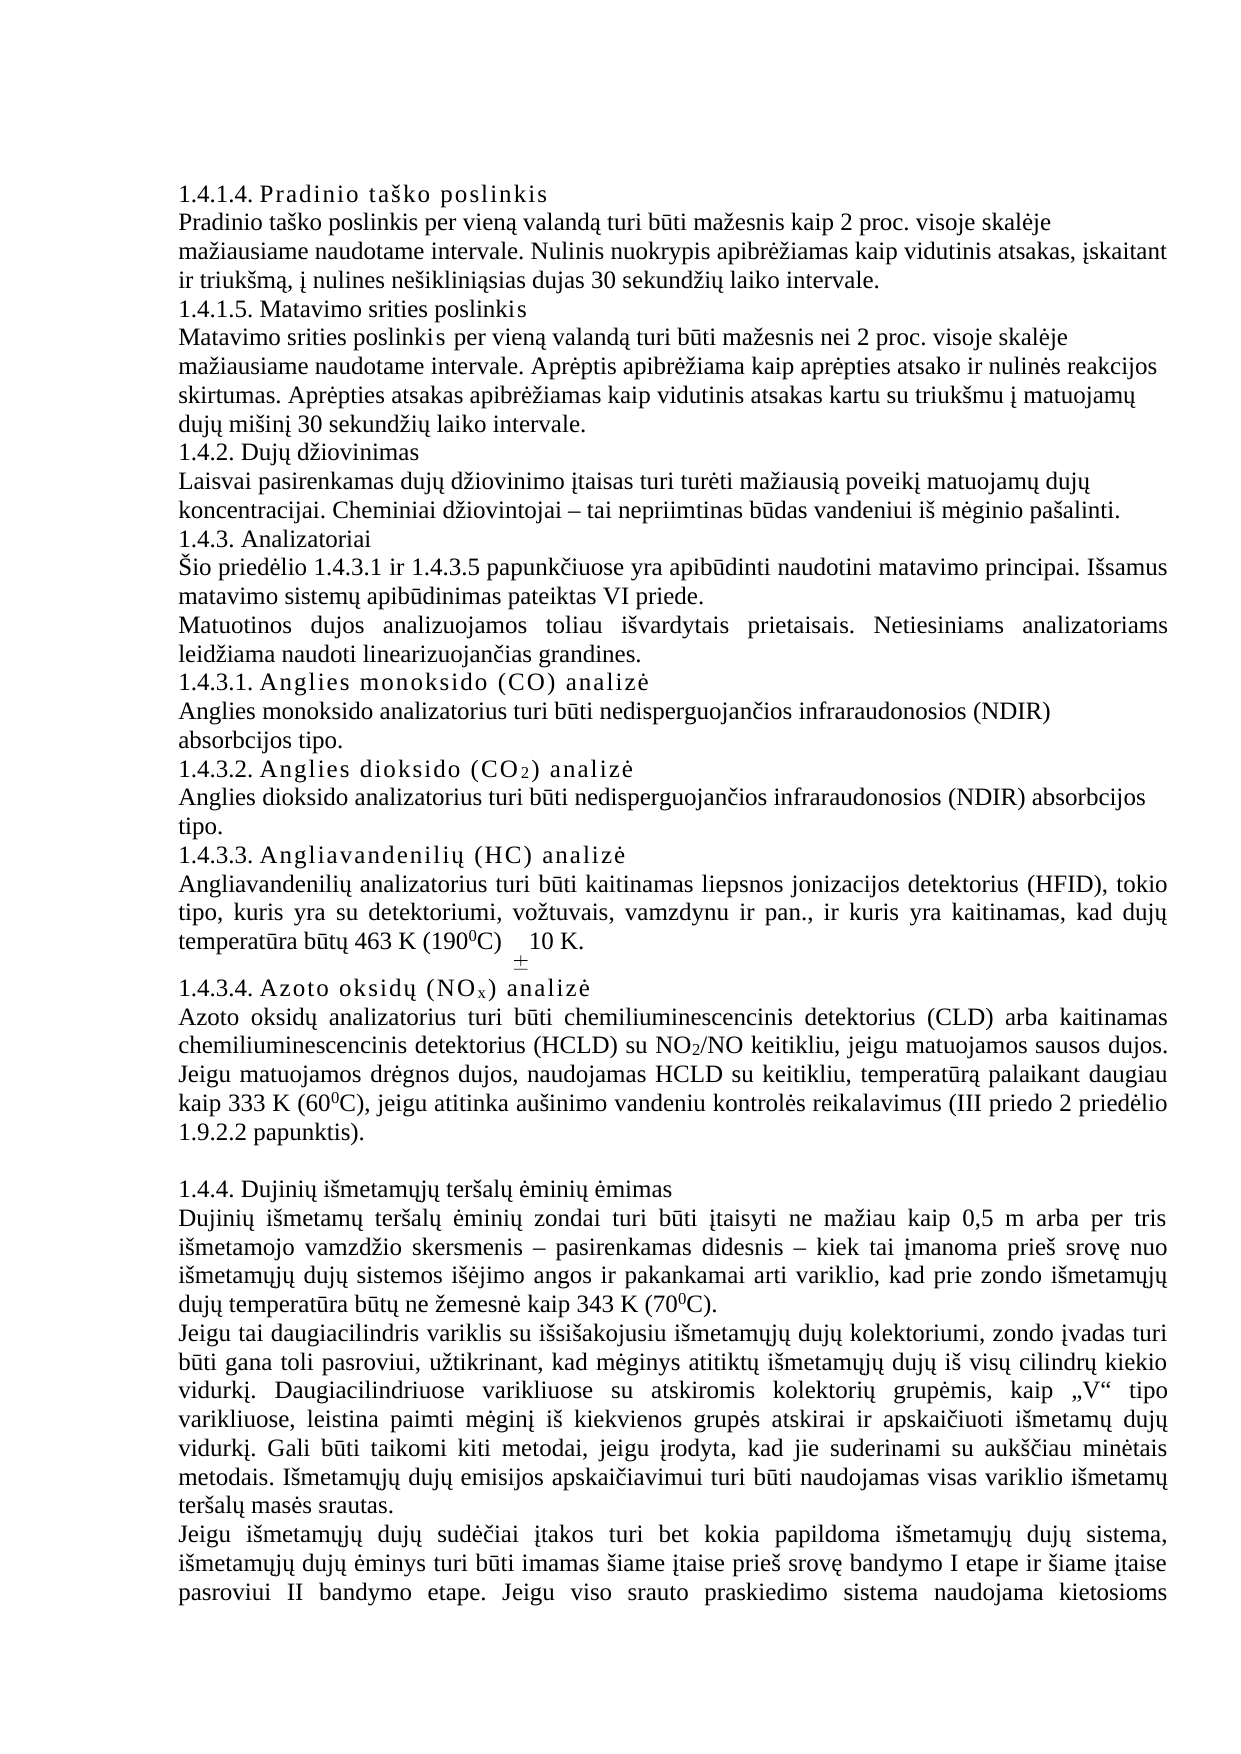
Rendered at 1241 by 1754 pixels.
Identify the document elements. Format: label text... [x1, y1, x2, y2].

text Pradinio taško poslinkis per vieną valandą turi būti mažesnis kaip 2 proc. visoje skalėje mažiausiame naudotame intervale. Nulinis nuokrypis apibrėžiamas kaip vidutinis atsakas, įskaitant ir triukšmą, į nulines nešikliniąsias dujas 30 sekundžių laiko intervale. [178, 207, 1169, 294]
text 1.4.3.3. Angliavandenilių (HC) analizė [178, 840, 1169, 869]
text Matavimo srities poslinkis per vieną valandą turi būti mažesnis nei 2 proc. visoje skalėje mažiausiame naudotame intervale. Aprėptis apibrėžiama kaip aprėpties atsako ir nulinės reakcijos skirtumas. Aprėpties atsakas apibrėžiamas kaip vidutinis atsakas kartu su triukšmu į matuojamų dujų mišinį 30 sekundžių laiko intervale. [178, 322, 1169, 437]
text Anglies dioksido analizatorius turi būti nedisperguojančios infraraudonosios (NDIR) absorbcijos tipo. [178, 782, 1169, 840]
text 1.4.1.4. Pradinio taško poslinkis [178, 179, 1169, 207]
text Dujinių išmetamų teršalų ėminių zondai turi būti įtaisyti ne mažiau kaip 0,5 m arba per tris išmetamojo vamzdžio skersmenis – pasirenkamas didesnis – kiek tai įmanoma prieš srovę nuo išmetamųjų dujų sistemos išėjimo angos ir pakankamai arti variklio, kad prie zondo išmetamųjų dujų temperatūra būtų ne žemesnė kaip 343 K (700C). [178, 1203, 1169, 1318]
text Anglies monoksido analizatorius turi būti nedisperguojančios infraraudonosios (NDIR) absorbcijos tipo. [178, 696, 1169, 754]
text Jeigu tai daugiacilindris variklis su išsišakojusiu išmetamųjų dujų kolektoriumi, zondo įvadas turi būti gana toli pasroviui, užtikrinant, kad mėginys atitiktų išmetamųjų dujų iš visų cilindrų kiekio vidurkį. Daugiacilindriuose varikliuose su atskiromis kolektorių grupėmis, kaip „V“ tipo varikliuose, leistina paimti mėginį iš kiekvienos grupės atskirai ir apskaičiuoti išmetamų dujų vidurkį. Gali būti taikomi kiti metodai, jeigu įrodyta, kad jie suderinami su aukščiau minėtais metodais. Išmetamųjų dujų emisijos apskaičiavimui turi būti naudojamas visas variklio išmetamų teršalų masės srautas. [178, 1318, 1169, 1519]
text Angliavandenilių analizatorius turi būti kaitinamas liepsnos jonizacijos detektorius (HFID), tokio tipo, kuris yra su detektoriumi, vožtuvais, vamzdynu ir pan., ir kuris yra kaitinamas, kad dujų temperatūra būtų 463 K (1900C) 10 K. [178, 869, 1169, 973]
text Jeigu išmetamųjų dujų sudėčiai įtakos turi bet kokia papildoma išmetamųjų dujų sistema, išmetamųjų dujų ėminys turi būti imamas šiame įtaise prieš srovę bandymo I etape ir šiame įtaise pasroviui II bandymo etape. Jeigu viso srauto praskiedimo sistema naudojama kietosioms [178, 1519, 1169, 1606]
text 1.4.3.4. Azoto oksidų (NOx) analizė [178, 973, 1169, 1002]
text Azoto oksidų analizatorius turi būti chemiliuminescencinis detektorius (CLD) arba kaitinamas chemiliuminescencinis detektorius (HCLD) su NO2/NO keitikliu, jeigu matuojamos sausos dujos. Jeigu matuojamos drėgnos dujos, naudojamas HCLD su keitikliu, temperatūrą palaikant daugiau kaip 333 K (600C), jeigu atitinka aušinimo vandeniu kontrolės reikalavimus (III priedo 2 priedėlio 1.9.2.2 papunktis). [178, 1002, 1169, 1146]
text 1.4.2. Dujų džiovinimas [178, 437, 1169, 466]
text 1.4.3.1. Anglies monoksido (CO) analizė [178, 667, 1169, 696]
text Laisvai pasirenkamas dujų džiovinimo įtaisas turi turėti mažiausią poveikį matuojamų dujų koncentracijai. Cheminiai džiovintojai – tai nepriimtinas būdas vandeniui iš mėginio pašalinti. [178, 466, 1169, 524]
text 1.4.3.2. Anglies dioksido (CO2) analizė [178, 754, 1169, 782]
text Matuotinos dujos analizuojamos toliau išvardytais prietaisais. Netiesiniams analizatoriams leidžiama naudoti linearizuojančias grandines. [178, 610, 1169, 667]
text 1.4.1.5. Matavimo srities poslinkis [178, 294, 1169, 322]
text Šio priedėlio 1.4.3.1 ir 1.4.3.5 papunkčiuose yra apibūdinti naudotini matavimo principai. Išsamus matavimo sistemų apibūdinimas pateiktas VI priede. [178, 552, 1169, 610]
text 1.4.4. Dujinių išmetamųjų teršalų ėminių ėmimas [178, 1174, 1169, 1203]
text 1.4.3. Analizatoriai [178, 524, 1169, 552]
